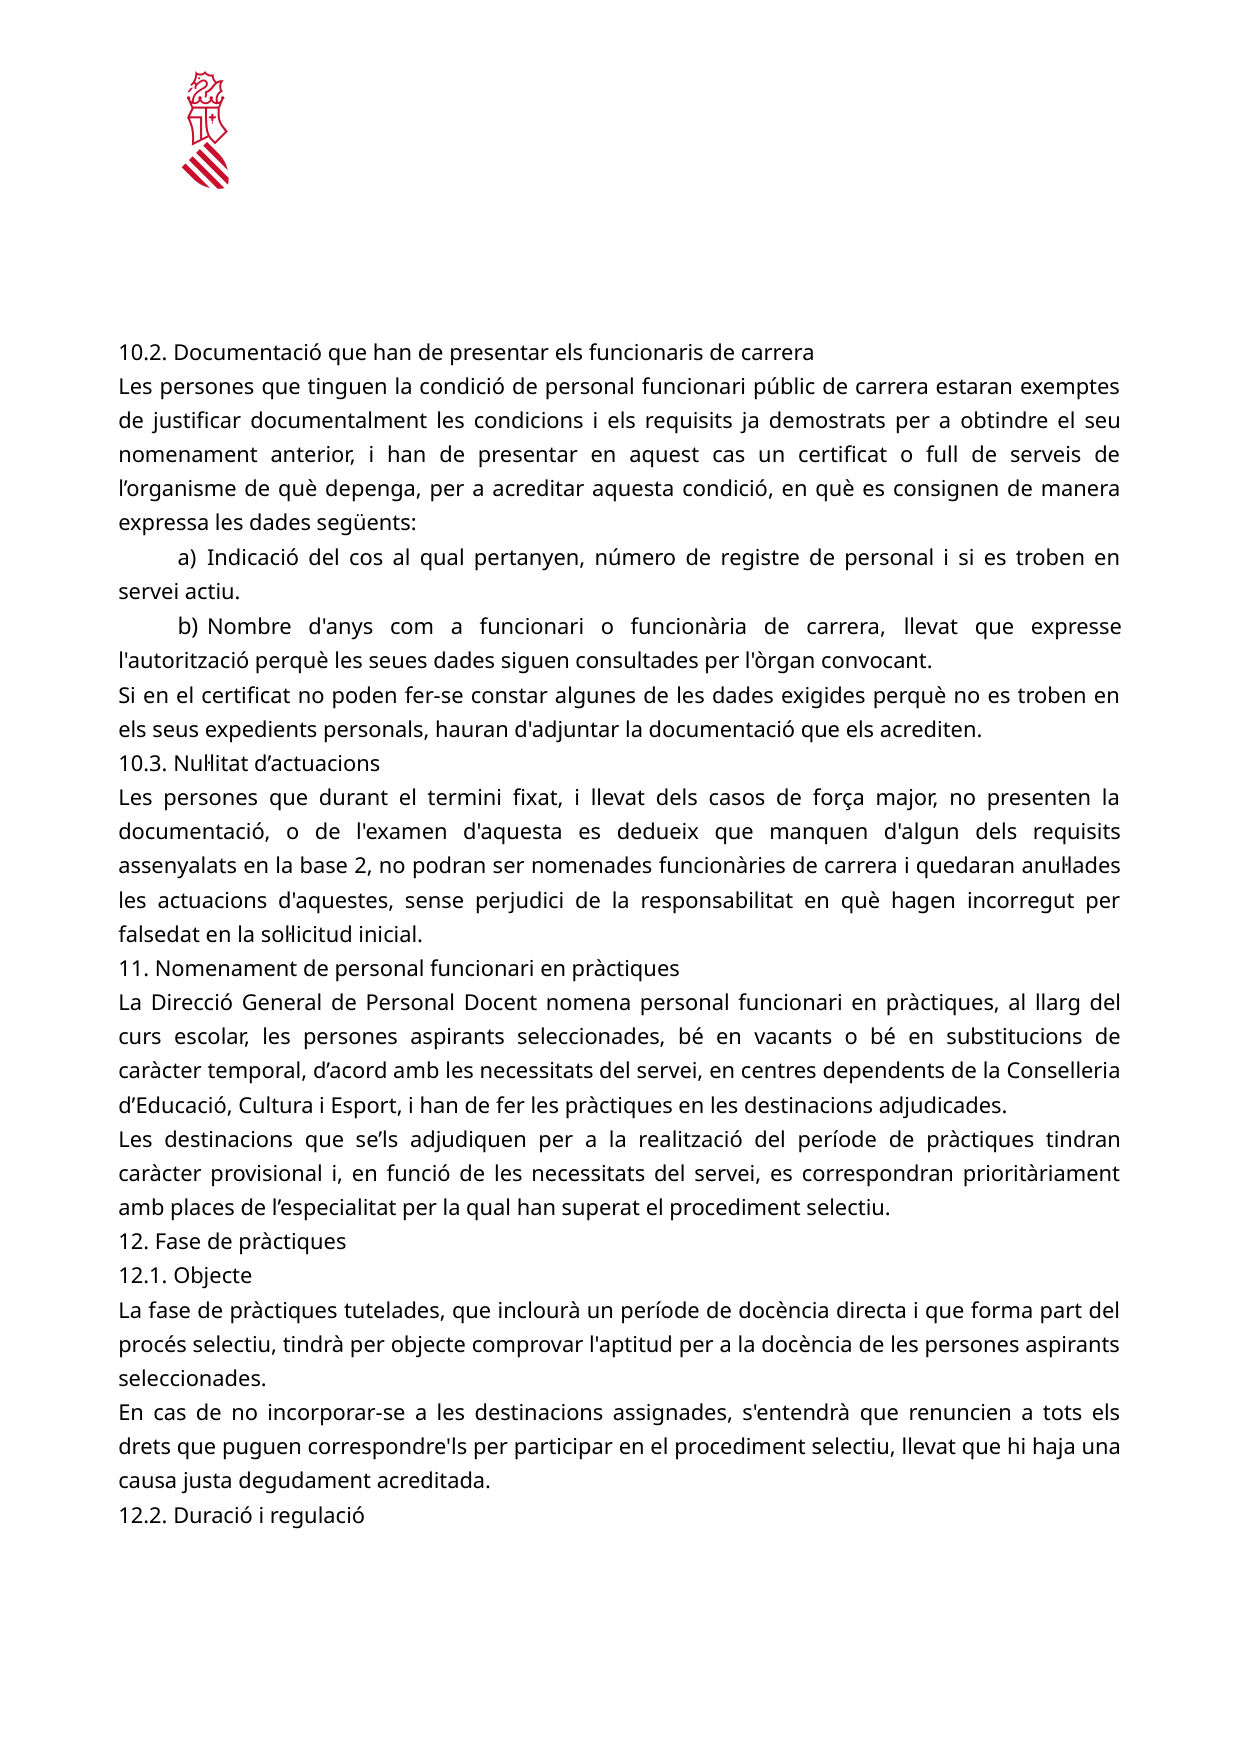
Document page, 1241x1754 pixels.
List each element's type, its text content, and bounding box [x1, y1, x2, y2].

text 10.3. Nul·litat d’actuacions [118, 748, 1122, 778]
text Les persones que durant el termini fixat, i llevat dels casos de força major, no presenten la documentació, o de l'examen d'aquesta es dedueix que manquen d'algun dels requisits assenyalats en la base 2, no podran ser nomenades funcionàries de carrera i quedaran anul·lades les actuacions d'aquestes, sense perjudici de la responsabilitat en què hagen incorregut per falsedat en la sol·licitud inicial. [118, 782, 1122, 949]
text La Direcció General de Personal Docent nomena personal funcionari en pràctiques, al llarg del curs escolar, les persones aspirants seleccionades, bé en vacants o bé en substitucions de caràcter temporal, d’acord amb les necessitats del servei, en centres dependents de la Conselleria d’Educació, Cultura i Esport, i han de fer les pràctiques en les destinacions adjudicades. [118, 987, 1122, 1119]
list Nombre d'anys com a funcionari o funcionària de carrera, llevat que expresse l'autorització perquè les seues dades siguen consultades per l'òrgan convocant. [118, 610, 1122, 675]
text En cas de no incorporar-se a les destinacions assignades, s'entendrà que renuncien a tots els drets que puguen correspondre'ls per participar en el procediment selectiu, llevat que hi haja una causa justa degudament acreditada. [118, 1397, 1122, 1495]
text 12.1. Objecte [118, 1261, 1122, 1290]
text Les persones que tinguen la condició de personal funcionari públic de carrera estaran exemptes de justificar documentalment les condicions i els requisits ja demostrats per a obtindre el seu nomenament anterior, i han de presentar en aquest cas un certificat o full de serveis de l’organisme de què depenga, per a acreditar aquesta condició, en què es consignen de manera expressa les dades següents: [118, 371, 1122, 537]
text Si en el certificat no poden fer-se constar algunes de les dades exigides perquè no es troben en els seus expedients personals, hauran d'adjuntar la documentació que els acrediten. [118, 680, 1122, 744]
list Indicació del cos al qual pertanyen, número de registre de personal i si es troben en servei actiu. [118, 542, 1122, 606]
text 10.2. Documentació que han de presentar els funcionaris de carrera [118, 337, 1122, 366]
text 11. Nomenament de personal funcionari en pràctiques [118, 953, 1122, 983]
picture [181, 70, 229, 189]
text 12.2. Duració i regulació [118, 1500, 1122, 1529]
text La fase de pràctiques tutelades, que inclourà un període de docència directa i que forma part del procés selectiu, tindrà per objecte comprovar l'aptitud per a la docència de les persones aspirants seleccionades. [118, 1295, 1122, 1393]
text 12. Fase de pràctiques [118, 1226, 1122, 1256]
text Les destinacions que se’ls adjudiquen per a la realització del període de pràctiques tindran caràcter provisional i, en funció de les necessitats del servei, es correspondran prioritàriament amb places de l’especialitat per la qual han superat el procediment selectiu. [118, 1124, 1122, 1222]
